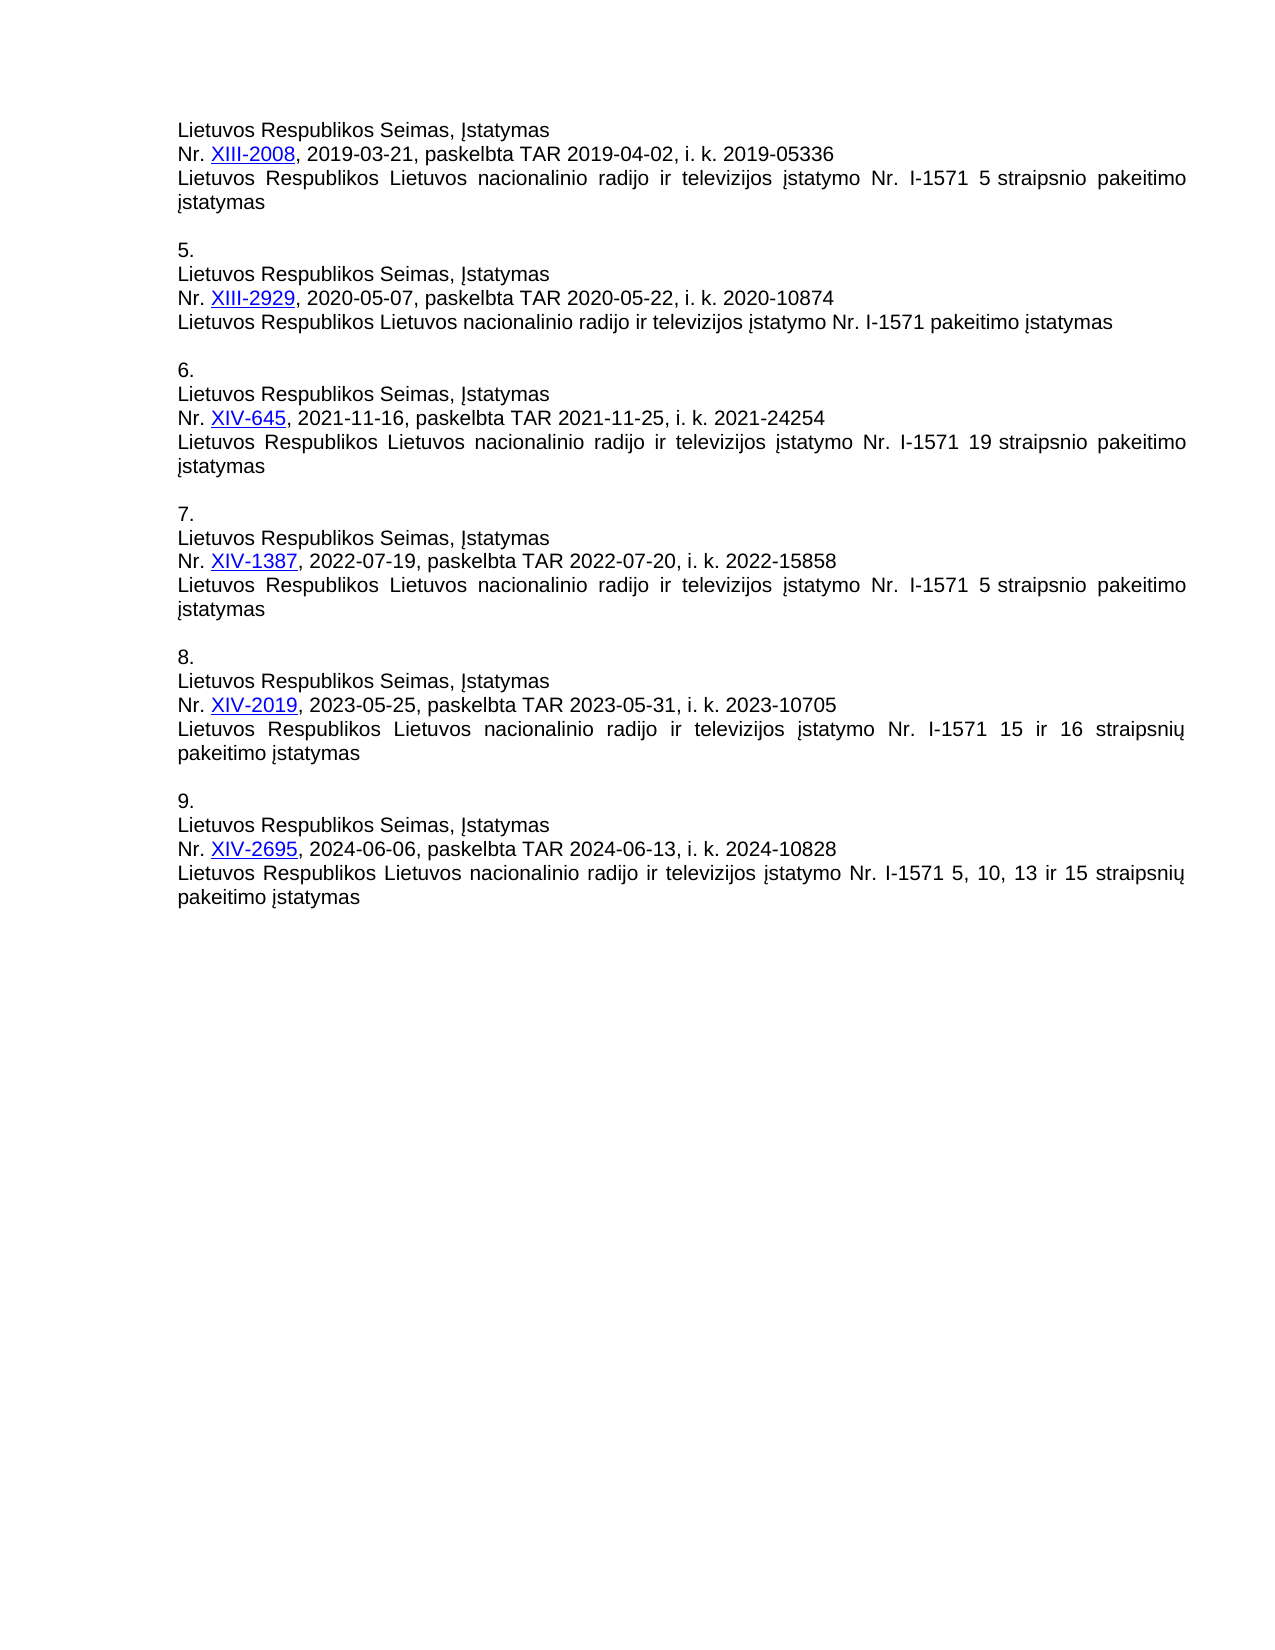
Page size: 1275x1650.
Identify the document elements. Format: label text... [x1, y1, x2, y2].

text 9. [177, 789, 1186, 813]
text Lietuvos Respublikos Seimas, Įstatymas [177, 262, 1186, 286]
text 7. [177, 501, 1186, 525]
text Nr. XIII-2929, 2020-05-07, paskelbta TAR 2020-05-22, i. k. 2020-10874 [177, 286, 1186, 310]
text Nr. XIV-645, 2021-11-16, paskelbta TAR 2021-11-25, i. k. 2021-24254 [177, 406, 1186, 429]
text Lietuvos Respublikos Seimas, Įstatymas [177, 382, 1186, 406]
text Lietuvos Respublikos Lietuvos nacionalinio radijo ir televizijos įstatymo Nr. I-1571 15 ir 16 straipsnių pakeitimo įstatymas [177, 717, 1186, 765]
text Lietuvos Respublikos Lietuvos nacionalinio radijo ir televizijos įstatymo Nr. I-1571 pakeitimo įstatymas [177, 310, 1186, 334]
text Nr. XIV-1387, 2022-07-19, paskelbta TAR 2022-07-20, i. k. 2022-15858 [177, 549, 1186, 573]
text Lietuvos Respublikos Lietuvos nacionalinio radijo ir televizijos įstatymo Nr. I-1571 5 straipsnio pakeitimo įstatymas [177, 166, 1186, 214]
text Nr. XIV-2695, 2024-06-06, paskelbta TAR 2024-06-13, i. k. 2024-10828 [177, 837, 1186, 861]
text 8. [177, 645, 1186, 669]
text Lietuvos Respublikos Seimas, Įstatymas [177, 669, 1186, 693]
text Lietuvos Respublikos Seimas, Įstatymas [177, 525, 1186, 549]
text Lietuvos Respublikos Lietuvos nacionalinio radijo ir televizijos įstatymo Nr. I-1571 5, 10, 13 ir 15 straipsnių pakeitimo įstatymas [177, 861, 1186, 909]
text 5. [177, 238, 1186, 262]
text Lietuvos Respublikos Seimas, Įstatymas [177, 118, 1186, 142]
text Lietuvos Respublikos Lietuvos nacionalinio radijo ir televizijos įstatymo Nr. I-1571 19 straipsnio pakeitimo įstatymas [177, 429, 1186, 477]
text 6. [177, 358, 1186, 382]
text Nr. XIV-2019, 2023-05-25, paskelbta TAR 2023-05-31, i. k. 2023-10705 [177, 693, 1186, 717]
text Lietuvos Respublikos Lietuvos nacionalinio radijo ir televizijos įstatymo Nr. I-1571 5 straipsnio pakeitimo įstatymas [177, 573, 1186, 621]
text Lietuvos Respublikos Seimas, Įstatymas [177, 813, 1186, 837]
text Nr. XIII-2008, 2019-03-21, paskelbta TAR 2019-04-02, i. k. 2019-05336 [177, 142, 1186, 166]
